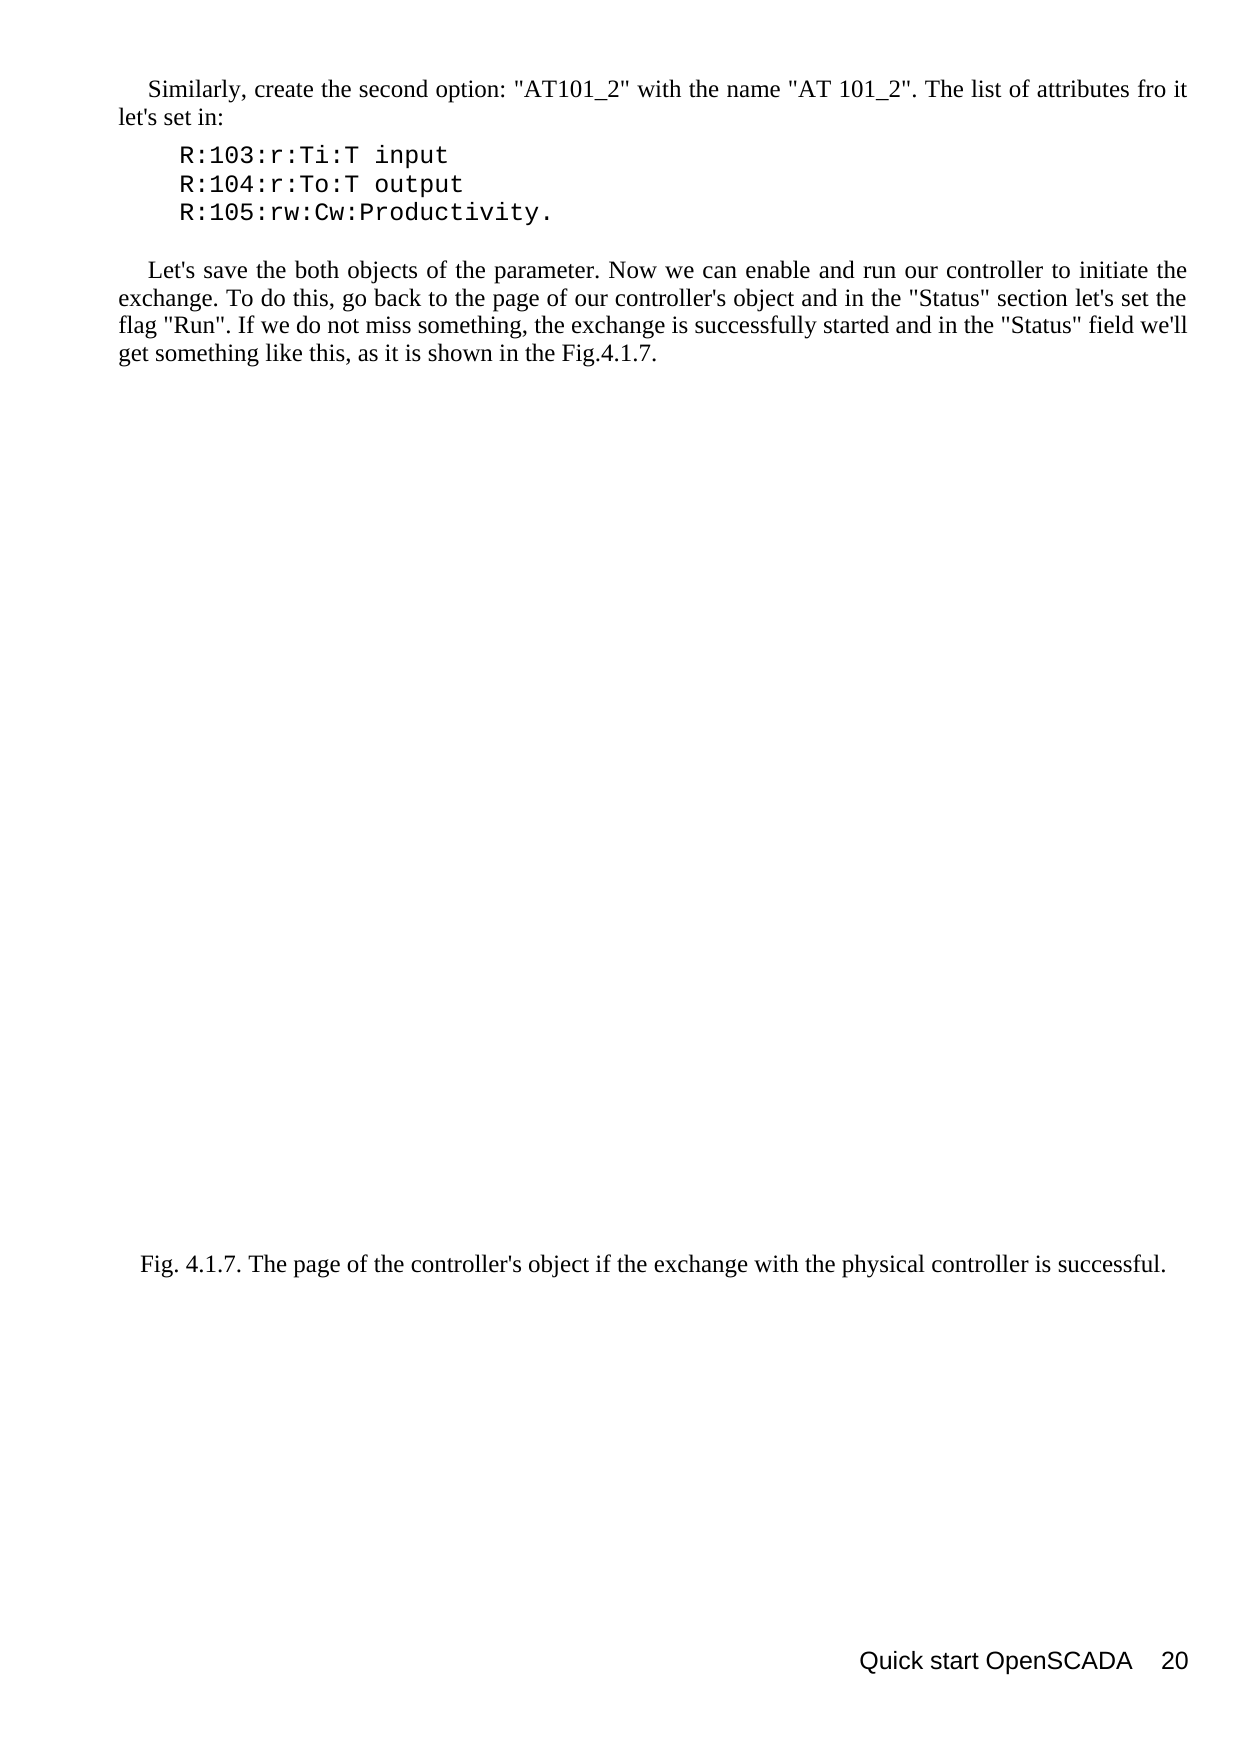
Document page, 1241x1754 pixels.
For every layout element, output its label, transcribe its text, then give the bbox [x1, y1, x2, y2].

text R:103:r:Ti:T input [179, 143, 1188, 171]
text R:105:rw:Cw:Productivity. [179, 199, 1188, 228]
text Similarly, create the second option: "AT101_2" with the name "AT 101_2". The list of attributes fro it let's set in: [118, 75, 1188, 130]
text Fig. 4.1.7. The page of the controller's object if the exchange with the physical controller is successful. [118, 379, 1188, 1278]
text Let's save the both objects of the parameter. Now we can enable and run our controller to initiate the exchange. To do this, go back to the page of our controller's object and in the "Status" section let's set the flag "Run". If we do not miss something, the exchange is successfully started and in the "Status" field we'll get something like this, as it is shown in the Fig.4.1.7. [118, 256, 1188, 367]
text R:104:r:To:T output [179, 171, 1188, 199]
